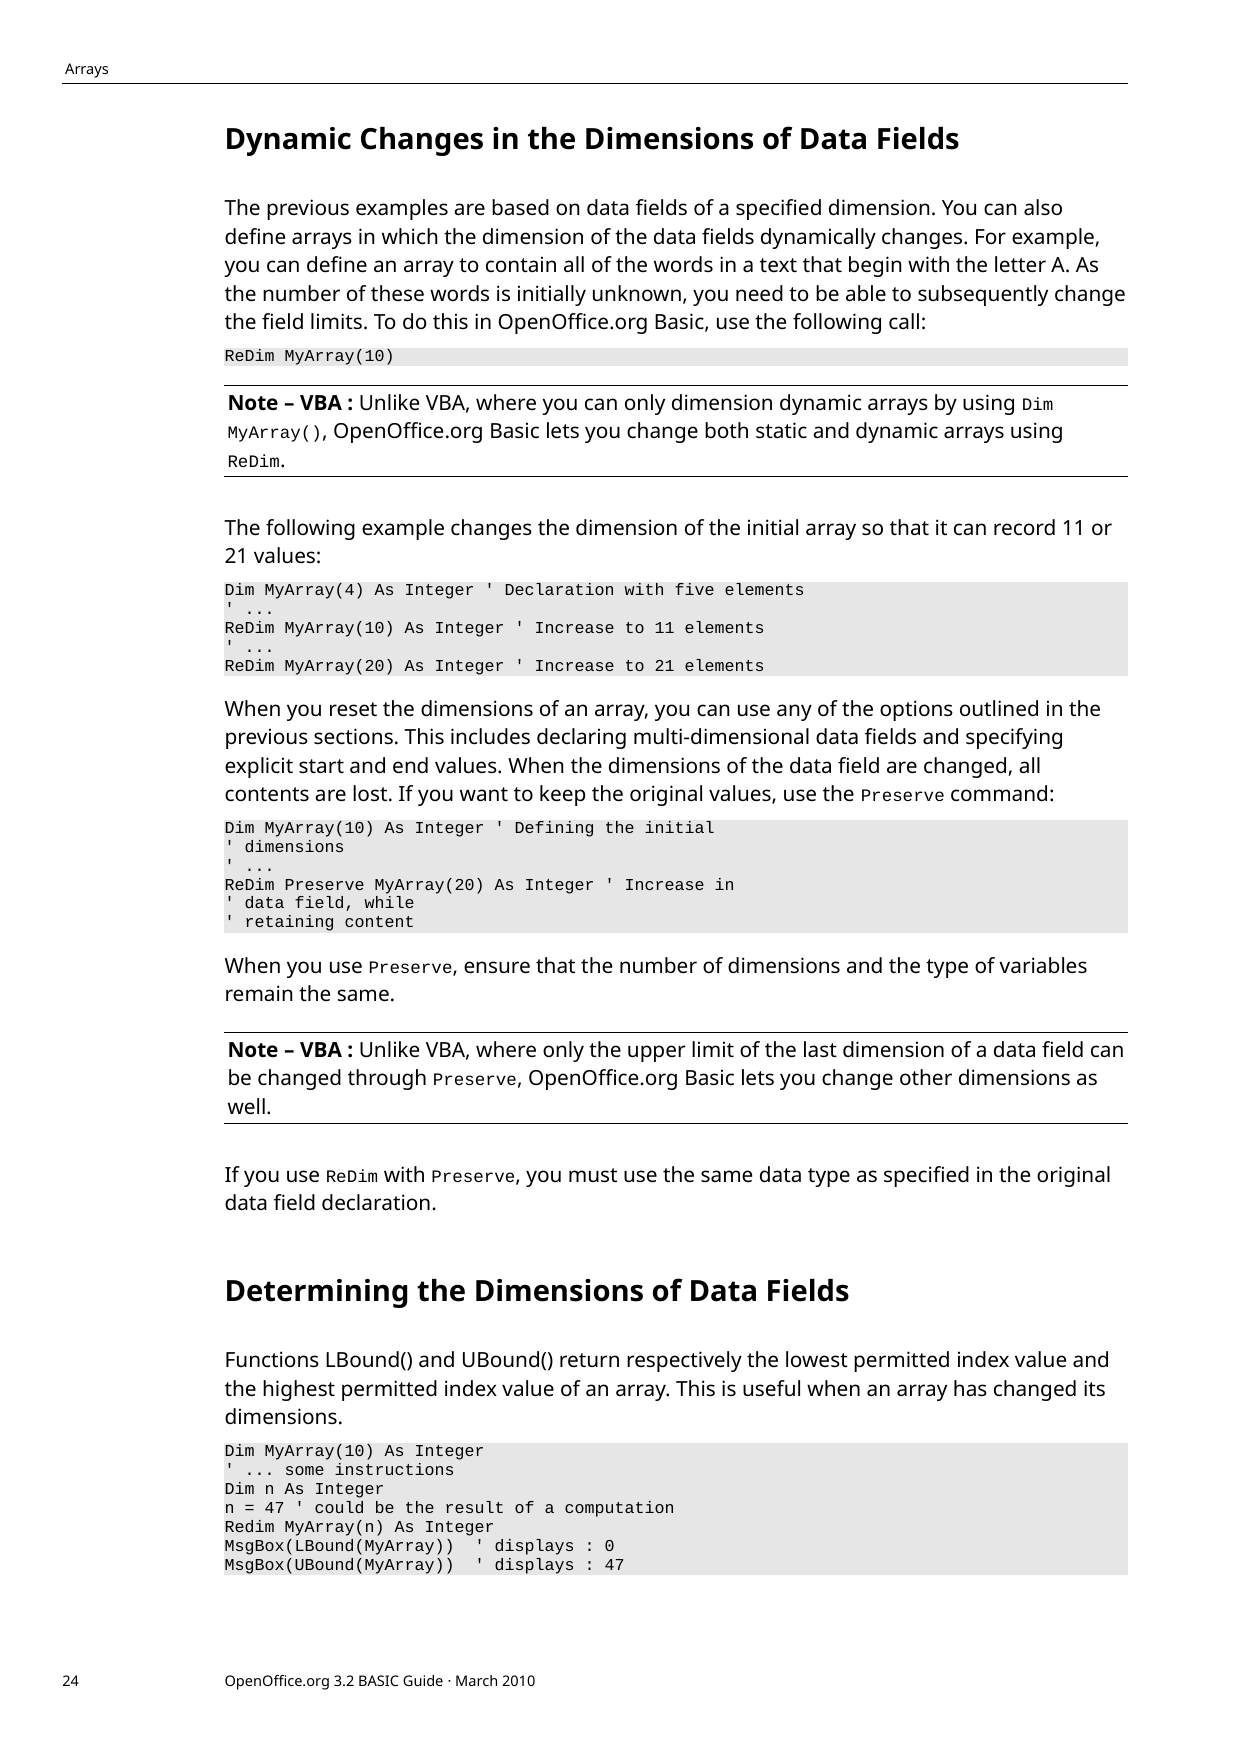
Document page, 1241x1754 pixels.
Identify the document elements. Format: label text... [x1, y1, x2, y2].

text If you use ReDim with Preserve, you must use the same data type as specified in the original data field declaration. [224, 1160, 1128, 1217]
text Functions LBound() and UBound() return respectively the lowest permitted index value and the highest permitted index value of an array. This is useful when an array has changed its dimensions. [224, 1346, 1128, 1431]
list VBA : Unlike VBA, where only the upper limit of the last dimension of a data field can be changed through Preserve, OpenOffice.org Basic lets you change other dimensions as well. [224, 1033, 1128, 1123]
text The following example changes the dimension of the initial array so that it can record 11 or 21 values: [224, 513, 1128, 570]
subtitle Dynamic Changes in the Dimensions of Data Fields [224, 118, 1128, 158]
text Dim MyArray(4) As Integer ' Declaration with five elements ' ... ReDim MyArray(10) As Integer ' Increase to 11 elements ' ... ReDim MyArray(20) As Integer ' Increase to 21 elements [224, 582, 1128, 676]
subtitle Determining the Dimensions of Data Fields [224, 1270, 1128, 1310]
text When you reset the dimensions of an array, you can use any of the options outlined in the previous sections. This includes declaring multi-dimensional data fields and specifying explicit start and end values. When the dimensions of the data field are changed, all contents are lost. If you want to keep the original values, use the Preserve command: [224, 694, 1128, 808]
list VBA : Unlike VBA, where you can only dimension dynamic arrays by using Dim MyArray(), OpenOffice.org Basic lets you change both static and dynamic arrays using ReDim. [224, 386, 1128, 476]
text Dim MyArray(10) As Integer ' ... some instructions Dim n As Integer n = 47 ' could be the result of a computation Redim MyArray(n) As Integer MsgBox(LBound(MyArray)) ' displays : 0 MsgBox(UBound(MyArray)) ' displays : 47 [224, 1443, 1128, 1575]
text When you use Preserve, ensure that the number of dimensions and the type of variables remain the same. [224, 951, 1128, 1008]
text The previous examples are based on data fields of a specified dimension. You can also define arrays in which the dimension of the data fields dynamically changes. For example, you can define an array to contain all of the words in a text that begin with the letter A. As the number of these words is initially unknown, you need to be able to subsequently change the field limits. To do this in OpenOffice.org Basic, use the following call: [224, 193, 1128, 336]
text Dim MyArray(10) As Integer ' Defining the initial ' dimensions ' ... ReDim Preserve MyArray(20) As Integer ' Increase in ' data field, while ' retaining content [224, 820, 1128, 933]
text ReDim MyArray(10) [224, 348, 1128, 366]
